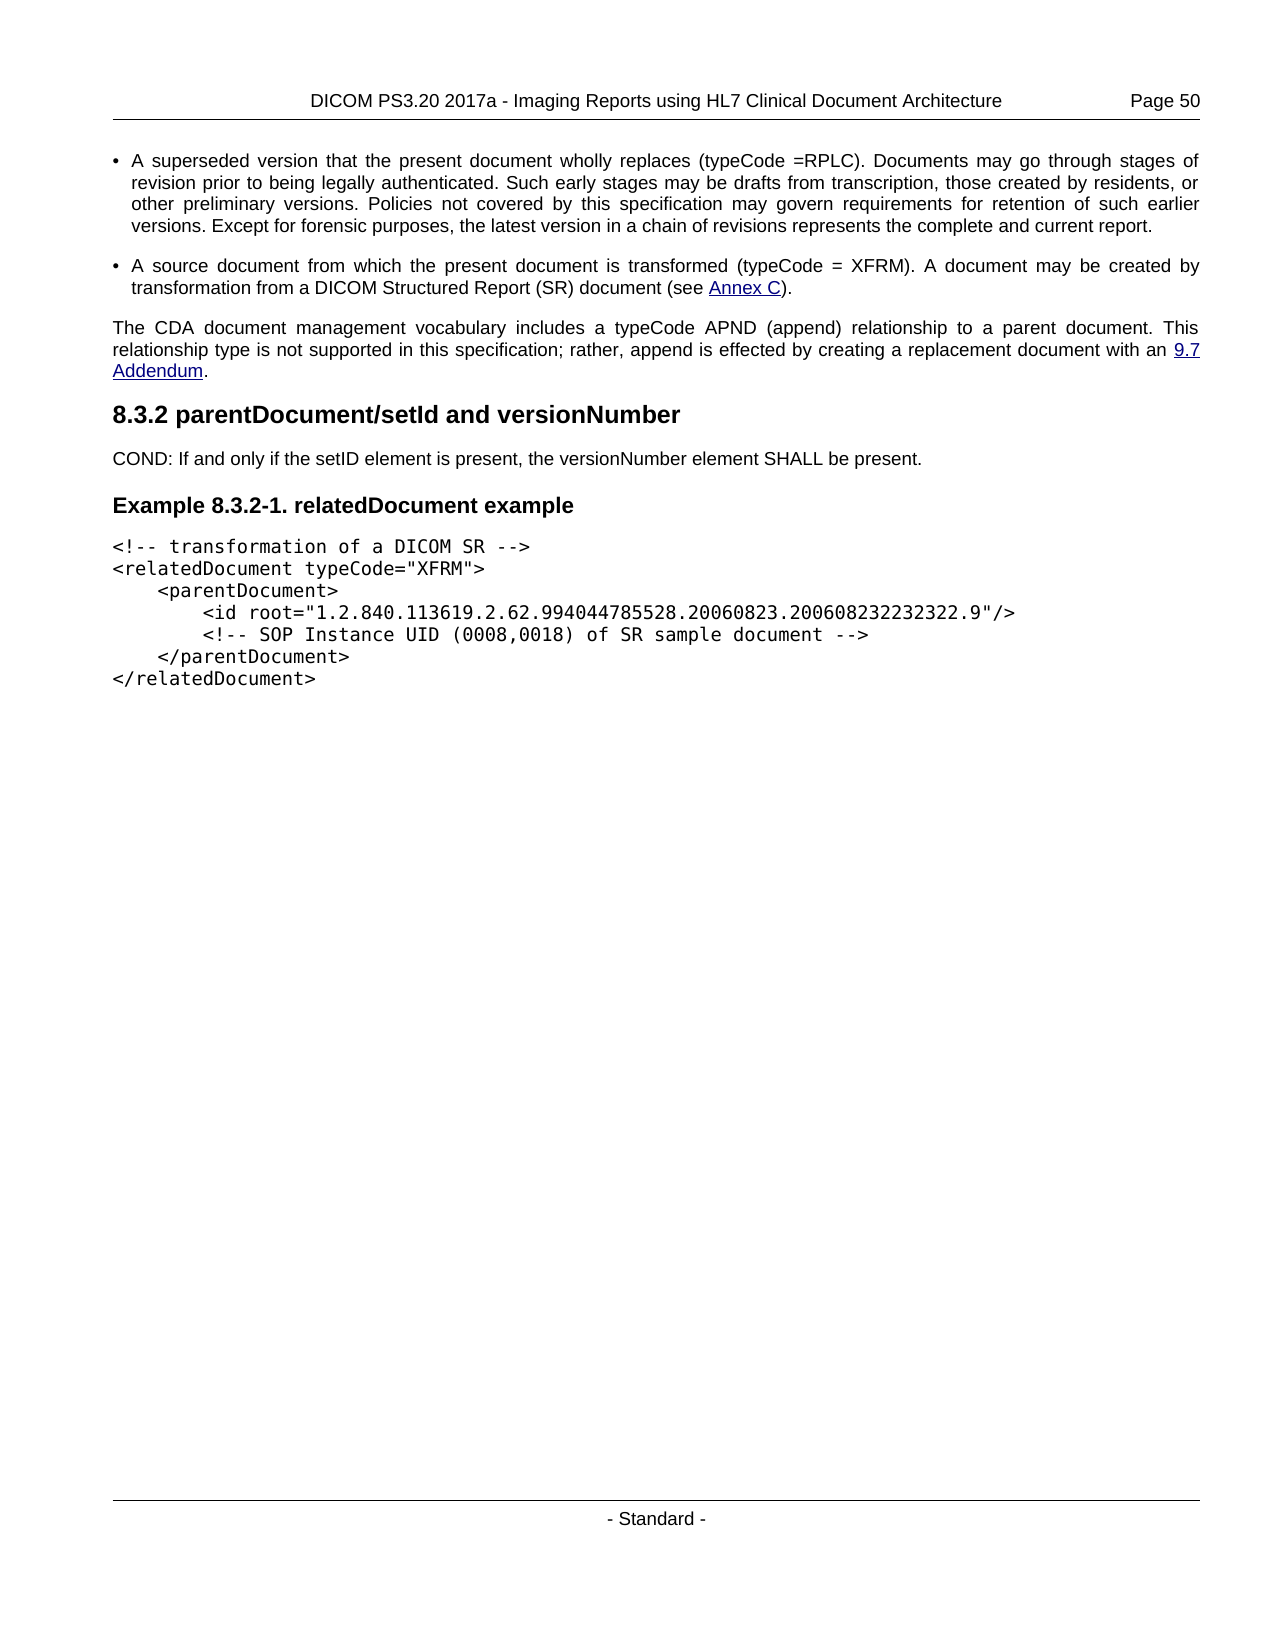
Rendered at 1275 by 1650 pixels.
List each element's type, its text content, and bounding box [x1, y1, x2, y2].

list A source document from which the present document is transformed (typeCode = XFRM). A document may be created by transformation from a DICOM Structured Report (SR) document (see Annex C). [112, 255, 1200, 298]
text COND: If and only if the setID element is present, the versionNumber element SHALL be present. [112, 448, 1200, 469]
list A superseded version that the present document wholly replaces (typeCode =RPLC). Documents may go through stages of revision prior to being legally authenticated. Such early stages may be drafts from transcription, those created by residents, or other preliminary versions. Policies not covered by this specification may govern requirements for retention of such earlier versions. Except for forensic purposes, the latest version in a chain of revisions represents the complete and current report. [112, 150, 1200, 236]
text The CDA document management vocabulary includes a typeCode APND (append) relationship to a parent document. This relationship type is not supported in this specification; rather, append is effected by creating a replacement document with an 9.7 Addendum. [112, 317, 1200, 382]
text 8.3.2 parentDocument/setId and versionNumber [112, 400, 1200, 429]
text <!-- transformation of a DICOM SR --> <relatedDocument typeCode="XFRM"> <parentDocument> <id root="1.2.840.113619.2.62.994044785528.20060823.200608232232322.9"/> <!-- SOP Instance UID (0008,0018) of SR sample document --> </parentDocument> </relatedDocument> [112, 536, 1200, 689]
text Example 8.3.2-1. relatedDocument example [112, 492, 1200, 518]
